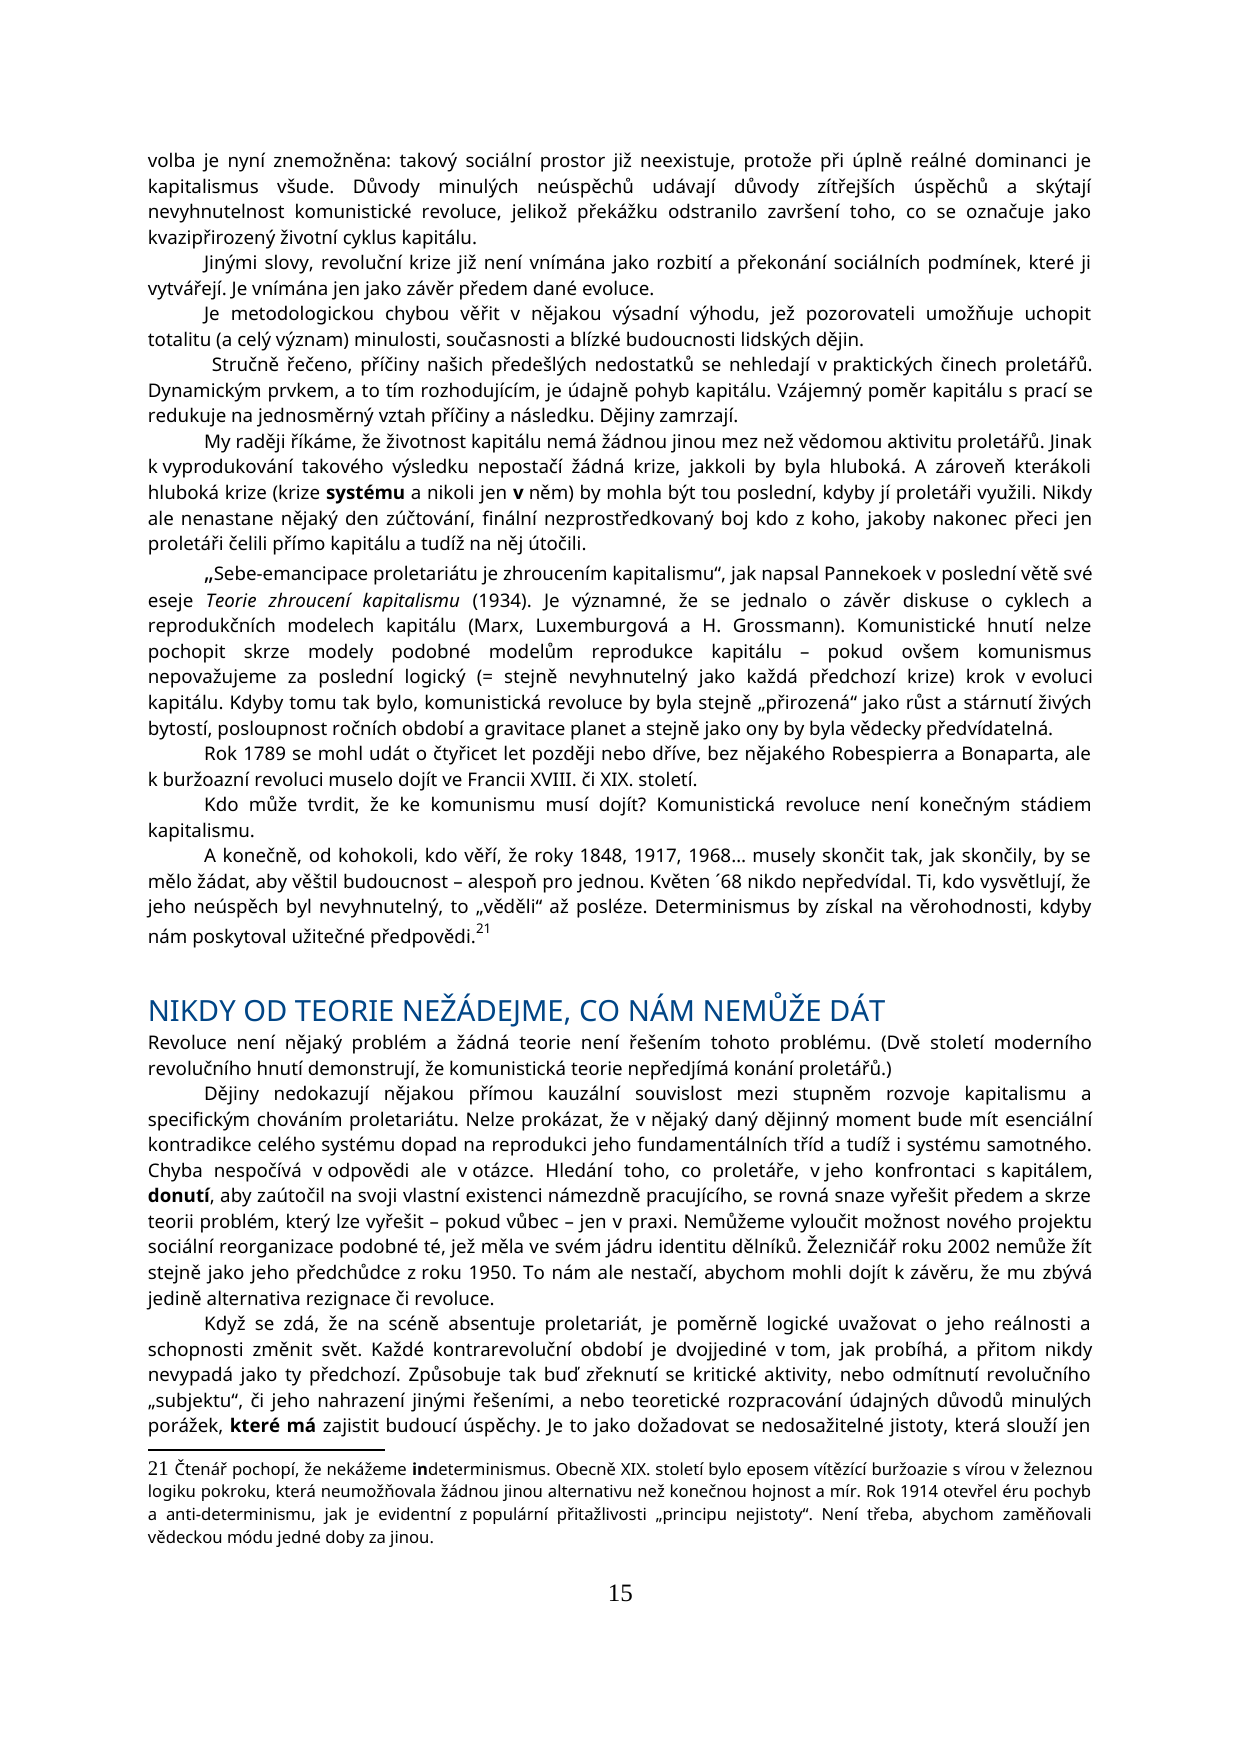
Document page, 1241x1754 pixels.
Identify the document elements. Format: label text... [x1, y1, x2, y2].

text My raději říkáme, že životnost kapitálu nemá žádnou jinou mez než vědomou aktivitu proletářů. Jinak k vyprodukování takového výsledku nepostačí žádná krize, jakkoli by byla hluboká. A zároveň kterákoli hluboká krize (krize systému a nikoli jen v něm) by mohla být tou poslední, kdyby jí proletáři využili. Nikdy ale nenastane nějaký den zúčtování, finální nezprostředkovaný boj kdo z koho, jakoby nakonec přeci jen proletáři čelili přímo kapitálu a tudíž na něj útočili. [148, 428, 1093, 556]
text Dějiny nedokazují nějakou přímou kauzální souvislost mezi stupněm rozvoje kapitalismu a specifickým chováním proletariátu. Nelze prokázat, že v nějaký daný dějinný moment bude mít esenciální kontradikce celého systému dopad na reprodukci jeho fundamentálních tříd a tudíž i systému samotného. Chyba nespočívá v odpovědi ale v otázce. Hledání toho, co proletáře, v jeho konfrontaci s kapitálem, donutí, aby zaútočil na svoji vlastní existenci námezdně pracujícího, se rovná snaze vyřešit předem a skrze teorii problém, který lze vyřešit – pokud vůbec – jen v praxi. Nemůžeme vyloučit možnost nového projektu sociální reorganizace podobné té, jež měla ve svém jádru identitu dělníků. Železničář roku 2002 nemůže žít stejně jako jeho předchůdce z roku 1950. To nám ale nestačí, abychom mohli dojít k závěru, že mu zbývá jedině alternativa rezignace či revoluce. [148, 1081, 1093, 1310]
text NIKDY OD TEORIE NEŽÁDEJME, CO NÁM NEMŮŽE DÁT [148, 990, 1093, 1029]
text Když se zdá, že na scéně absentuje proletariát, je poměrně logické uvažovat o jeho reálnosti a schopnosti změnit svět. Každé kontrarevoluční období je dvojjediné v tom, jak probíhá, a přitom nikdy nevypadá jako ty předchozí. Způsobuje tak buď zřeknutí se kritické aktivity, nebo odmítnutí revolučního „subjektu“, či jeho nahrazení jinými řešeními, a nebo teoretické rozpracování údajných důvodů minulých porážek, které má zajistit budoucí úspěchy. Je to jako dožadovat se nedosažitelné jistoty, která slouží jen [148, 1310, 1093, 1438]
text volba je nyní znemožněna: takový sociální prostor již neexistuje, protože při úplně reálné dominanci je kapitalismus všude. Důvody minulých neúspěchů udávají důvody zítřejších úspěchů a skýtají nevyhnutelnost komunistické revoluce, jelikož překážku odstranilo završení toho, co se označuje jako kvazipřirozený životní cyklus kapitálu. [148, 148, 1093, 250]
text A konečně, od kohokoli, kdo věří, že roky 1848, 1917, 1968… musely skončit tak, jak skončily, by se mělo žádat, aby věštil budoucnost – alespoň pro jednou. Květen ´68 nikdo nepředvídal. Ti, kdo vysvětlují, že jeho neúspěch byl nevyhnutelný, to „věděli“ až posléze. Determinismus by získal na věrohodnosti, kdyby nám poskytoval užitečné předpovědi. [148, 842, 1093, 950]
text Kdo může tvrdit, že ke komunismu musí dojít? Komunistická revoluce není konečným stádiem kapitalismu. [148, 791, 1093, 842]
text Je metodologickou chybou věřit v nějakou výsadní výhodu, jež pozorovateli umožňuje uchopit totalitu (a celý význam) minulosti, současnosti a blízké budoucnosti lidských dějin. [148, 301, 1093, 352]
text Rok 1789 se mohl udát o čtyřicet let později nebo dříve, bez nějakého Robespierra a Bonaparta, ale k buržoazní revoluci muselo dojít ve Francii XVIII. či XIX. století. [148, 740, 1093, 791]
text „Sebe-emancipace proletariátu je zhroucením kapitalismu“, jak napsal Pannekoek v poslední větě své eseje Teorie zhroucení kapitalismu (1934). Je významné, že se jednalo o závěr diskuse o cyklech a reprodukčních modelech kapitálu (Marx, Luxemburgová a H. Grossmann). Komunistické hnutí nelze pochopit skrze modely podobné modelům reprodukce kapitálu – pokud ovšem komunismus nepovažujeme za poslední logický (= stejně nevyhnutelný jako každá předchozí krize) krok v evoluci kapitálu. Kdyby tomu tak bylo, komunistická revoluce by byla stejně „přirozená“ jako růst a stárnutí živých bytostí, posloupnost ročních období a gravitace planet a stejně jako ony by byla vědecky předvídatelná. [148, 556, 1093, 740]
text Stručně řečeno, příčiny našich předešlých nedostatků se nehledají v praktických činech proletářů. Dynamickým prvkem, a to tím rozhodujícím, je údajně pohyb kapitálu. Vzájemný poměr kapitálu s prací se redukuje na jednosměrný vztah příčiny a následku. Dějiny zamrzají. [148, 352, 1093, 428]
text Čtenář pochopí, že nekážeme indeterminismus. Obecně XIX. století bylo eposem vítězící buržoazie s vírou v železnou logiku pokroku, která neumožňovala žádnou jinou alternativu než konečnou hojnost a mír. Rok 1914 otevřel éru pochyb a anti-determinismu, jak je evidentní z populární přitažlivosti „principu nejistoty“. Není třeba, abychom zaměňovali vědeckou módu jedné doby za jinou. [148, 1456, 1093, 1548]
text Jinými slovy, revoluční krize již není vnímána jako rozbití a překonání sociálních podmínek, které ji vytvářejí. Je vnímána jen jako závěr předem dané evoluce. [148, 250, 1093, 301]
text Revoluce není nějaký problém a žádná teorie není řešením tohoto problému. (Dvě století moderního revolučního hnutí demonstrují, že komunistická teorie nepředjímá konání proletářů.) [148, 1029, 1093, 1081]
